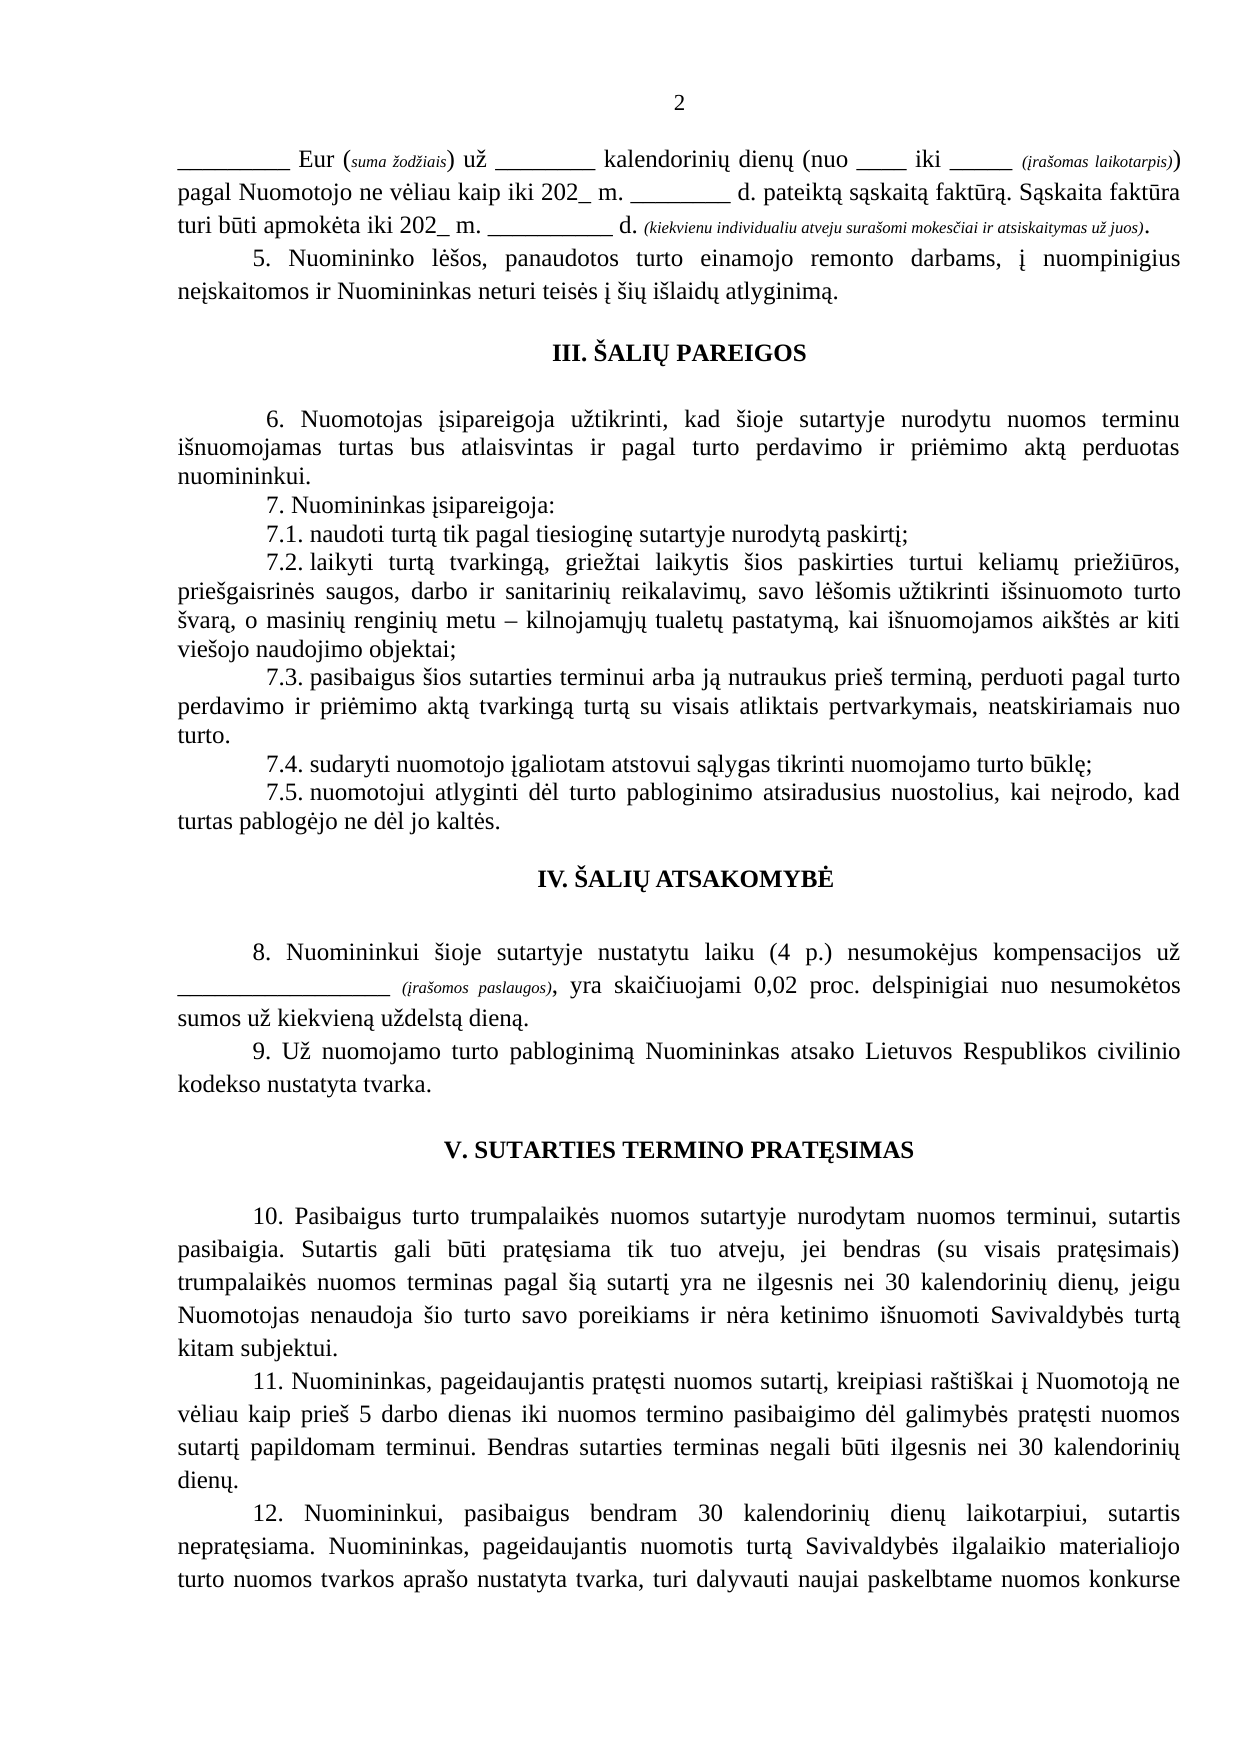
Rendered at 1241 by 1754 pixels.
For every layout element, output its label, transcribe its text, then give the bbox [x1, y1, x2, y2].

text 7.1. naudoti turtą tik pagal tiesioginę sutartyje nurodytą paskirtį; [177, 519, 1181, 547]
text 9. Už nuomojamo turto pabloginimą Nuomininkas atsako Lietuvos Respublikos civilinio kodekso nustatyta tvarka. [177, 1036, 1181, 1098]
text 10. Pasibaigus turto trumpalaikės nuomos sutartyje nurodytam nuomos terminui, sutartis pasibaigia. Sutartis gali būti pratęsiama tik tuo atveju, jei bendras (su visais pratęsimais) trumpalaikės nuomos terminas pagal šią sutartį yra ne ilgesnis nei 30 kalendorinių dienų, jeigu Nuomotojas nenaudoja šio turto savo poreikiams ir nėra ketinimo išnuomoti Savivaldybės turtą kitam subjektui. [177, 1201, 1181, 1362]
text 11. Nuomininkas, pageidaujantis pratęsti nuomos sutartį, kreipiasi raštiškai į Nuomotoją ne vėliau kaip prieš 5 darbo dienas iki nuomos termino pasibaigimo dėl galimybės pratęsti nuomos sutartį papildomam terminui. Bendras sutarties terminas negali būti ilgesnis nei 30 kalendorinių dienų. [177, 1366, 1181, 1494]
text 7.2. laikyti turtą tvarkingą, griežtai laikytis šios paskirties turtui keliamų priežiūros, priešgaisrinės saugos, darbo ir sanitarinių reikalavimų, savo lėšomis užtikrinti išsinuomoto turto švarą, o masinių renginių metu – kilnojamųjų tualetų pastatymą, kai išnuomojamos aikštės ar kiti viešojo naudojimo objektai; [177, 547, 1181, 662]
text 7.4. sudaryti nuomotojo įgaliotam atstovui sąlygas tikrinti nuomojamo turto būklę; [177, 749, 1181, 777]
text 7.5. nuomotojui atlyginti dėl turto pabloginimo atsiradusius nuostolius, kai neįrodo, kad turtas pablogėjo ne dėl jo kaltės. [177, 777, 1181, 835]
text V. SUTARTIES TERMINO PRATĘSIMAS [177, 1135, 1181, 1164]
text _________ Eur (suma žodžiais) už ________ kalendorinių dienų (nuo ____ iki _____ (įrašomas laikotarpis)) pagal Nuomotojo ne vėliau kaip iki 202_ m. ________ d. pateiktą sąskaitą faktūrą. Sąskaita faktūra turi būti apmokėta iki 202_ m. __________ d. (kiekvienu individualiu atveju surašomi mokesčiai ir atsiskaitymas už juos). [177, 144, 1181, 238]
text 12. Nuomininkui, pasibaigus bendram 30 kalendorinių dienų laikotarpiui, sutartis nepratęsiama. Nuomininkas, pageidaujantis nuomotis turtą Savivaldybės ilgalaikio materialiojo turto nuomos tvarkos aprašo nustatyta tvarka, turi dalyvauti naujai paskelbtame nuomos konkurse [177, 1498, 1181, 1593]
text IV. ŠALIŲ ATSAKOMYBĖ [177, 864, 1181, 892]
text III. ŠALIŲ PAREIGOS [177, 338, 1181, 366]
text 7. Nuomininkas įsipareigoja: [177, 490, 1181, 519]
text 5. Nuomininko lėšos, panaudotos turto einamojo remonto darbams, į nuompinigius neįskaitomos ir Nuomininkas neturi teisės į šių išlaidų atlyginimą. [177, 243, 1181, 304]
text 7.3. pasibaigus šios sutarties terminui arba ją nutraukus prieš terminą, perduoti pagal turto perdavimo ir priėmimo aktą tvarkingą turtą su visais atliktais pertvarkymais, neatskiriamais nuo turto. [177, 662, 1181, 749]
text 8. Nuomininkui šioje sutartyje nustatytu laiku (4 p.) nesumokėjus kompensacijos už _________________ (įrašomos paslaugos), yra skaičiuojami 0,02 proc. delspinigiai nuo nesumokėtos sumos už kiekvieną uždelstą dieną. [177, 937, 1181, 1032]
text 6. Nuomotojas įsipareigoja užtikrinti, kad šioje sutartyje nurodytu nuomos terminu išnuomojamas turtas bus atlaisvintas ir pagal turto perdavimo ir priėmimo aktą perduotas nuomininkui. [177, 404, 1181, 490]
